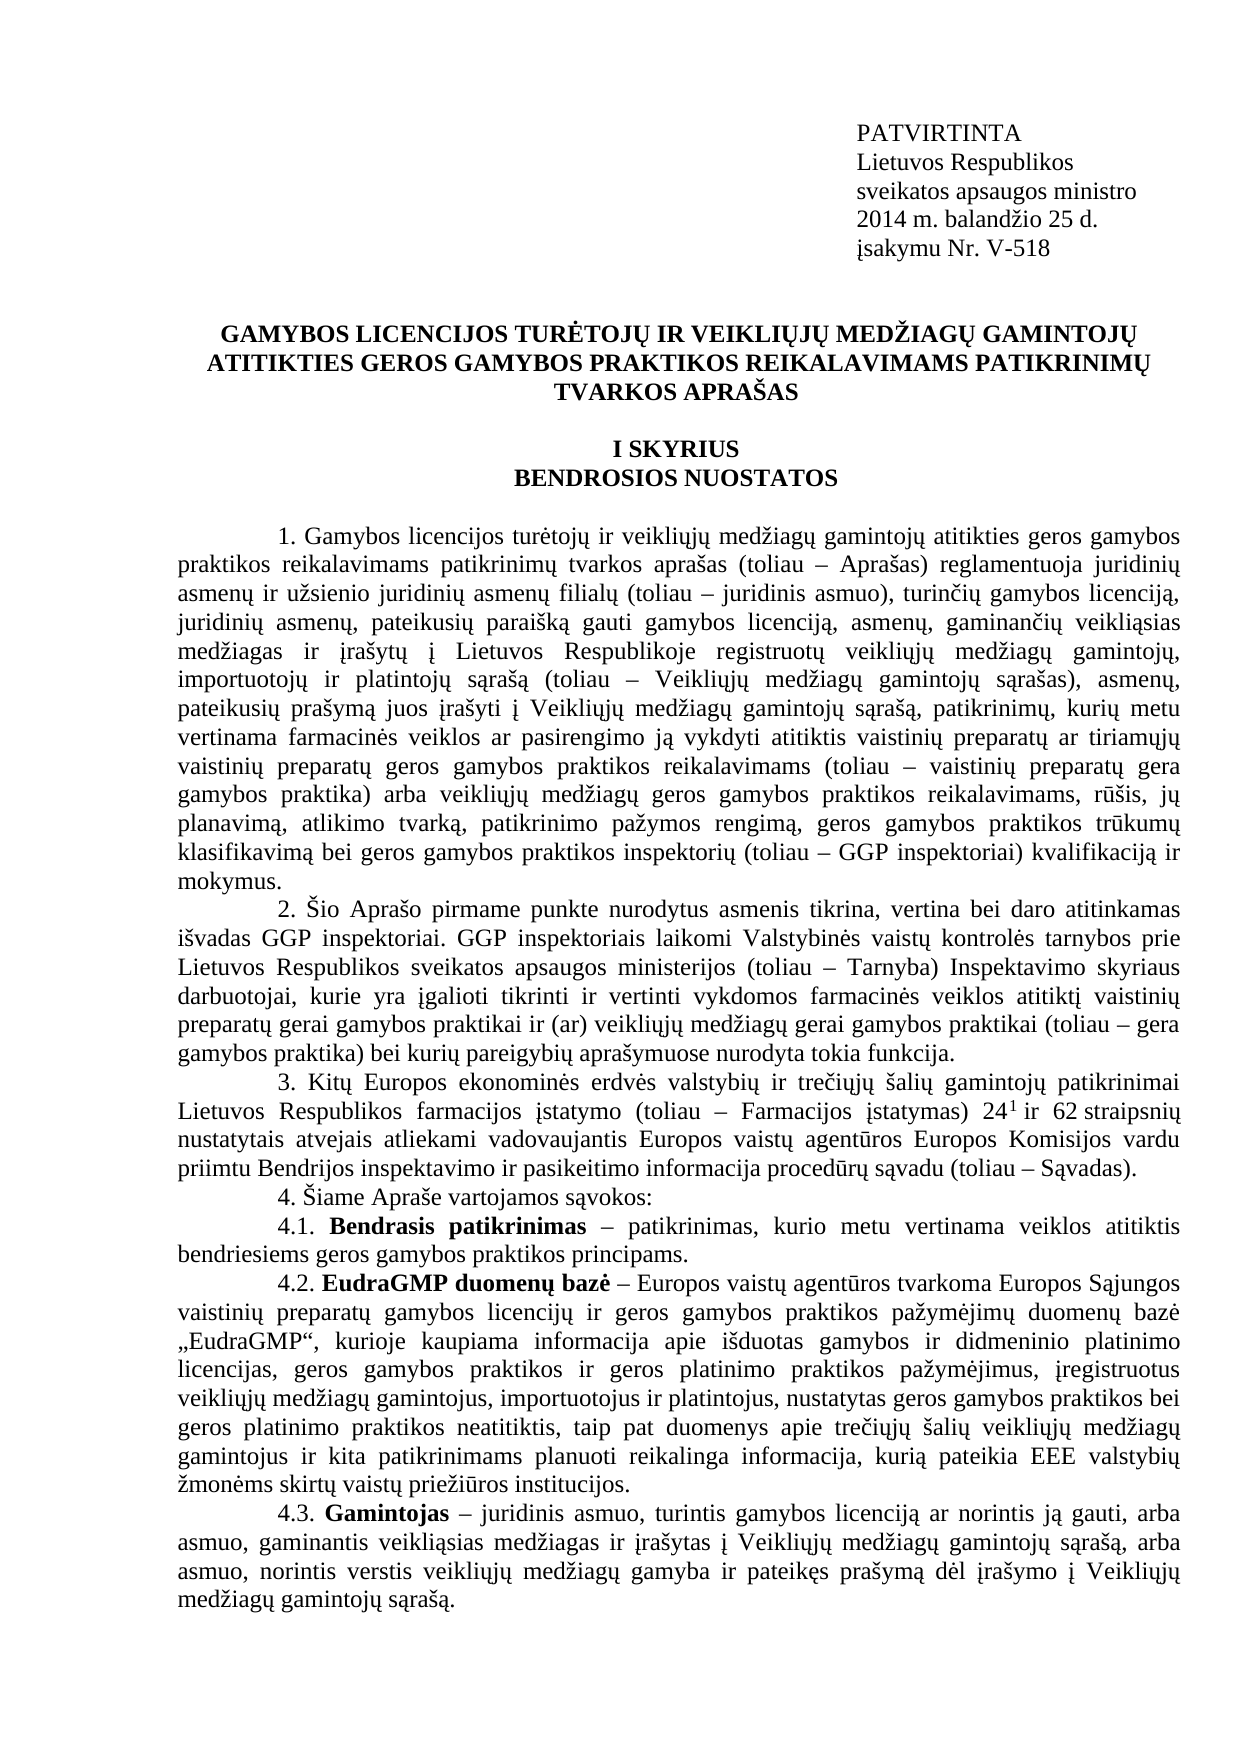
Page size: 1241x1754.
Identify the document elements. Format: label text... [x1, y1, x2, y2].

text 4.2. EudraGMP duomenų bazė – Europos vaistų agentūros tvarkoma Europos Sąjungos vaistinių preparatų gamybos licencijų ir geros gamybos praktikos pažymėjimų duomenų bazė „EudraGMP“, kurioje kaupiama informacija apie išduotas gamybos ir didmeninio platinimo licencijas, geros gamybos praktikos ir geros platinimo praktikos pažymėjimus, įregistruotus veikliųjų medžiagų gamintojus, importuotojus ir platintojus, nustatytas geros gamybos praktikos bei geros platinimo praktikos neatitiktis, taip pat duomenys apie trečiųjų šalių veikliųjų medžiagų gamintojus ir kita patikrinimams planuoti reikalinga informacija, kurią pateikia EEE valstybių žmonėms skirtų vaistų priežiūros institucijos. [177, 1268, 1181, 1498]
text 4.3. Gamintojas – juridinis asmuo, turintis gamybos licenciją ar norintis ją gauti, arba asmuo, gaminantis veikliąsias medžiagas ir įrašytas į Veikliųjų medžiagų gamintojų sąrašą, arba asmuo, norintis verstis veikliųjų medžiagų gamyba ir pateikęs prašymą dėl įrašymo į Veikliųjų medžiagų gamintojų sąrašą. [177, 1498, 1181, 1613]
text 2. Šio Aprašo pirmame punkte nurodytus asmenis tikrina, vertina bei daro atitinkamas išvadas GGP inspektoriai. GGP inspektoriais laikomi Valstybinės vaistų kontrolės tarnybos prie Lietuvos Respublikos sveikatos apsaugos ministerijos (toliau – Tarnyba) Inspektavimo skyriaus darbuotojai, kurie yra įgalioti tikrinti ir vertinti vykdomos farmacinės veiklos atitiktį vaistinių preparatų gerai gamybos praktikai ir (ar) veikliųjų medžiagų gerai gamybos praktikai (toliau – gera gamybos praktika) bei kurių pareigybių aprašymuose nurodyta tokia funkcija. [177, 894, 1181, 1067]
text Lietuvos Respublikos [856, 147, 1181, 176]
text 3. Kitų Europos ekonominės erdvės valstybių ir trečiųjų šalių gamintojų patikrinimai Lietuvos Respublikos farmacijos įstatymo (toliau – Farmacijos įstatymas) 241 ir 62 straipsnių nustatytais atvejais atliekami vadovaujantis Europos vaistų agentūros Europos Komisijos vardu priimtu Bendrijos inspektavimo ir pasikeitimo informacija procedūrų sąvadu (toliau – Sąvadas). [177, 1067, 1181, 1182]
text GAMYBOS LICENCIJOS TURĖTOJŲ IR VEIKLIŲJŲ MEDŽIAGŲ GAMINTOJŲ ATITIKTIES GEROS GAMYBOS PRAKTIKOS REIKALAVIMAMS PATIKRINIMŲ TVARKOS APRAŠAS [177, 319, 1181, 406]
text I SKYRIUS [177, 434, 1181, 463]
text 4. Šiame Apraše vartojamos sąvokos: [177, 1182, 1181, 1211]
text 1. Gamybos licencijos turėtojų ir veikliųjų medžiagų gamintojų atitikties geros gamybos praktikos reikalavimams patikrinimų tvarkos aprašas (toliau – Aprašas) reglamentuoja juridinių asmenų ir užsienio juridinių asmenų filialų (toliau – juridinis asmuo), turinčių gamybos licenciją, juridinių asmenų, pateikusių paraišką gauti gamybos licenciją, asmenų, gaminančių veikliąsias medžiagas ir įrašytų į Lietuvos Respublikoje registruotų veikliųjų medžiagų gamintojų, importuotojų ir platintojų sąrašą (toliau – Veikliųjų medžiagų gamintojų sąrašas), asmenų, pateikusių prašymą juos įrašyti į Veikliųjų medžiagų gamintojų sąrašą, patikrinimų, kurių metu vertinama farmacinės veiklos ar pasirengimo ją vykdyti atitiktis vaistinių preparatų ar tiriamųjų vaistinių preparatų geros gamybos praktikos reikalavimams (toliau – vaistinių preparatų gera gamybos praktika) arba veikliųjų medžiagų geros gamybos praktikos reikalavimams, rūšis, jų planavimą, atlikimo tvarką, patikrinimo pažymos rengimą, geros gamybos praktikos trūkumų klasifikavimą bei geros gamybos praktikos inspektorių (toliau – GGP inspektoriai) kvalifikaciją ir mokymus. [177, 521, 1181, 894]
text sveikatos apsaugos ministro [856, 176, 1181, 204]
text įsakymu Nr. V-518 [856, 233, 1181, 262]
text PATVIRTINTA [856, 118, 1181, 147]
text BENDROSIOS NUOSTATOS [177, 463, 1181, 492]
text 4.1. Bendrasis patikrinimas – patikrinimas, kurio metu vertinama veiklos atitiktis bendriesiems geros gamybos praktikos principams. [177, 1211, 1181, 1268]
text 2014 m. balandžio 25 d. [856, 204, 1181, 233]
